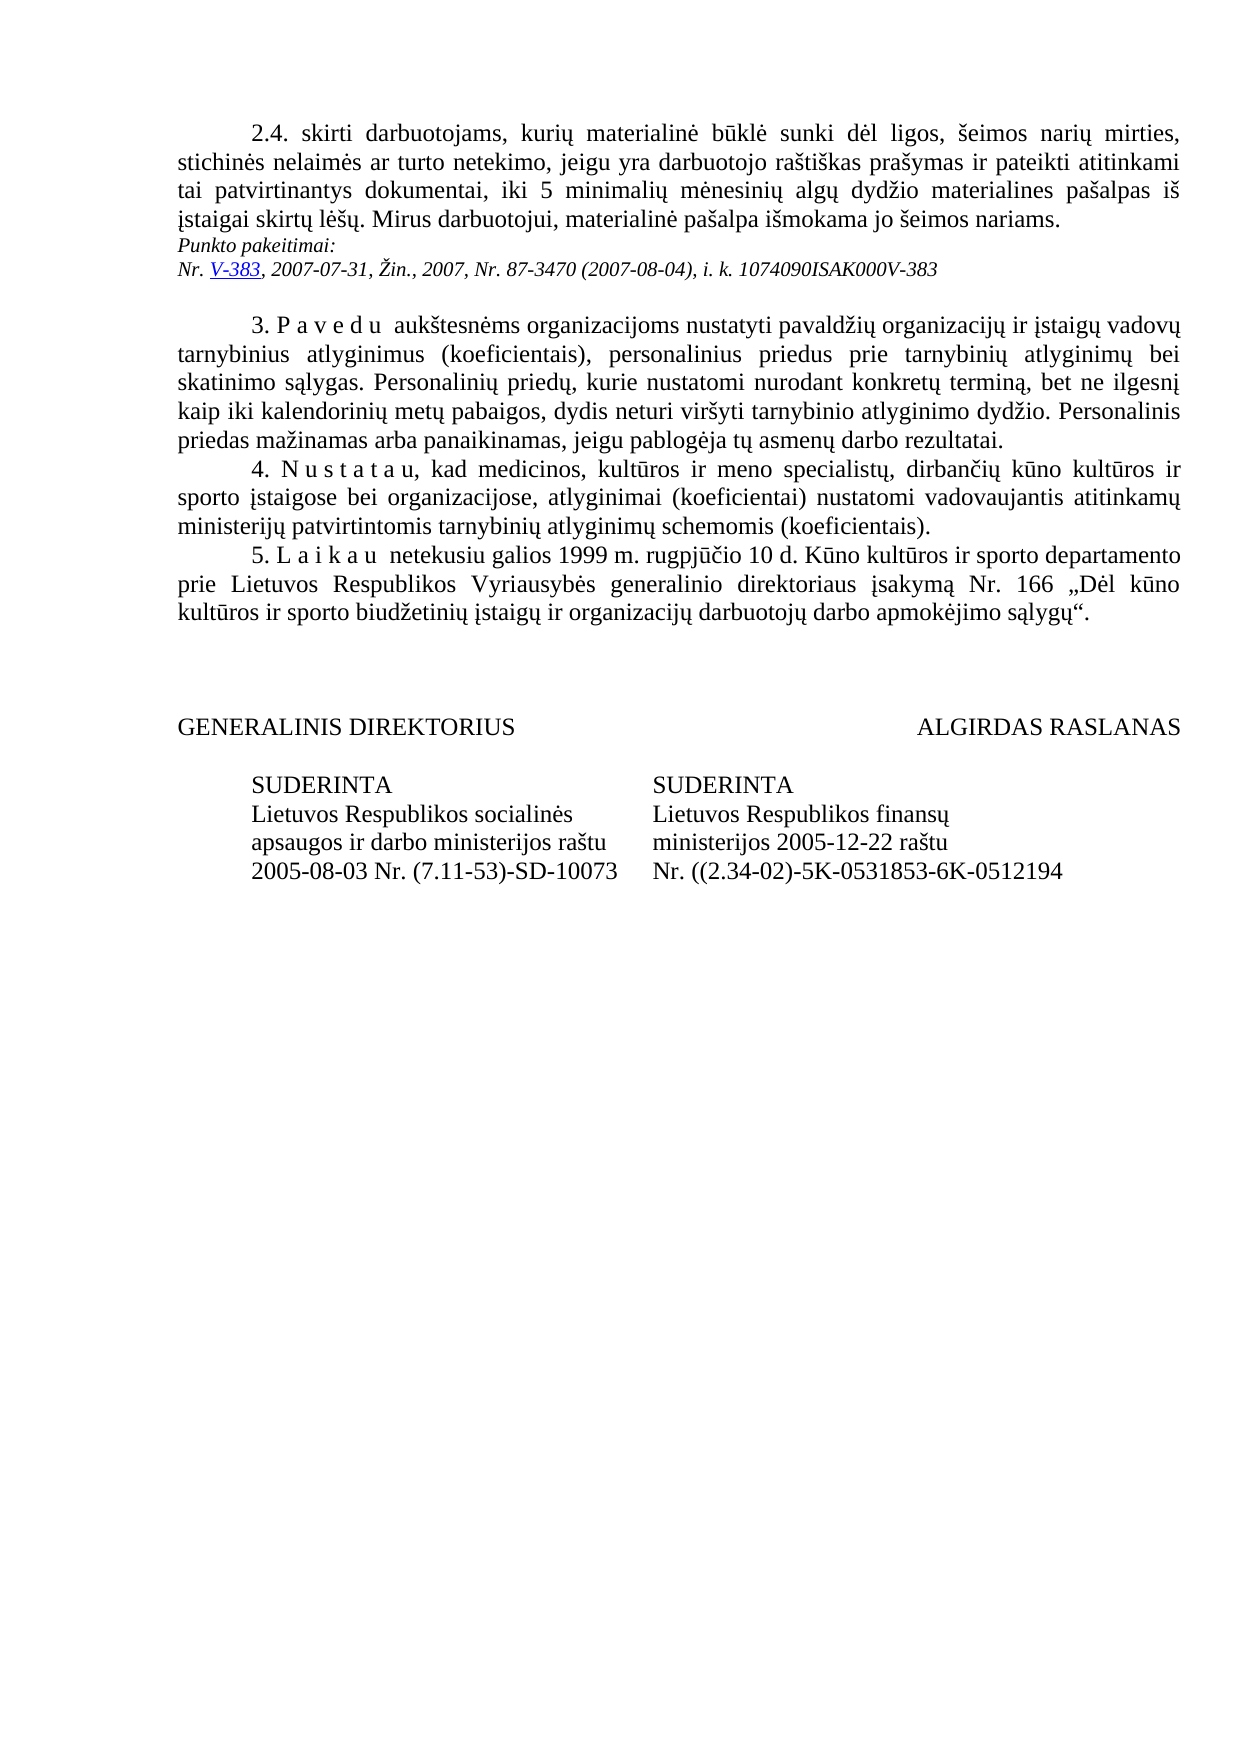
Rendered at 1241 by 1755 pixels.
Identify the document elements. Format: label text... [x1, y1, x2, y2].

text SUDERINTA SUDERINTA [177, 770, 1181, 799]
text 2005-08-03 Nr. (7.11-53)-SD-10073 Nr. ((2.34-02)-5K-0531853-6K-0512194 [177, 856, 1181, 885]
text Nr. V-383, 2007-07-31, Žin., 2007, Nr. 87-3470 (2007-08-04), i. k. 1074090ISAK000V-383 [177, 257, 1181, 281]
text apsaugos ir darbo ministerijos raštu ministerijos 2005-12-22 raštu [177, 827, 1181, 856]
text 4. Nustatau, kad medicinos, kultūros ir meno specialistų, dirbančių kūno kultūros ir sporto įstaigose bei organizacijose, atlyginimai (koeficientai) nustatomi vadovaujantis atitinkamų ministerijų patvirtintomis tarnybinių atlyginimų schemomis (koeficientais). [177, 454, 1181, 540]
text 5. Laikau netekusiu galios 1999 m. rugpjūčio 10 d. Kūno kultūros ir sporto departamento prie Lietuvos Respublikos Vyriausybės generalinio direktoriaus įsakymą Nr. 166 „Dėl kūno kultūros ir sporto biudžetinių įstaigų ir organizacijų darbuotojų darbo apmokėjimo sąlygų“. [177, 540, 1181, 626]
text GENERALINIS DIREKTORIUS ALGIRDAS RASLANAS [177, 712, 1181, 741]
text 2.4. skirti darbuotojams, kurių materialinė būklė sunki dėl ligos, šeimos narių mirties, stichinės nelaimės ar turto netekimo, jeigu yra darbuotojo raštiškas prašymas ir pateikti atitinkami tai patvirtinantys dokumentai, iki 5 minimalių mėnesinių algų dydžio materialines pašalpas iš įstaigai skirtų lėšų. Mirus darbuotojui, materialinė pašalpa išmokama jo šeimos nariams. [177, 118, 1181, 233]
text 3. Pavedu aukštesnėms organizacijoms nustatyti pavaldžių organizacijų ir įstaigų vadovų tarnybinius atlyginimus (koeficientais), personalinius priedus prie tarnybinių atlyginimų bei skatinimo sąlygas. Personalinių priedų, kurie nustatomi nurodant konkretų terminą, bet ne ilgesnį kaip iki kalendorinių metų pabaigos, dydis neturi viršyti tarnybinio atlyginimo dydžio. Personalinis priedas mažinamas arba panaikinamas, jeigu pablogėja tų asmenų darbo rezultatai. [177, 310, 1181, 454]
text Lietuvos Respublikos socialinės Lietuvos Respublikos finansų [177, 799, 1181, 827]
text Punkto pakeitimai: [177, 233, 1181, 257]
